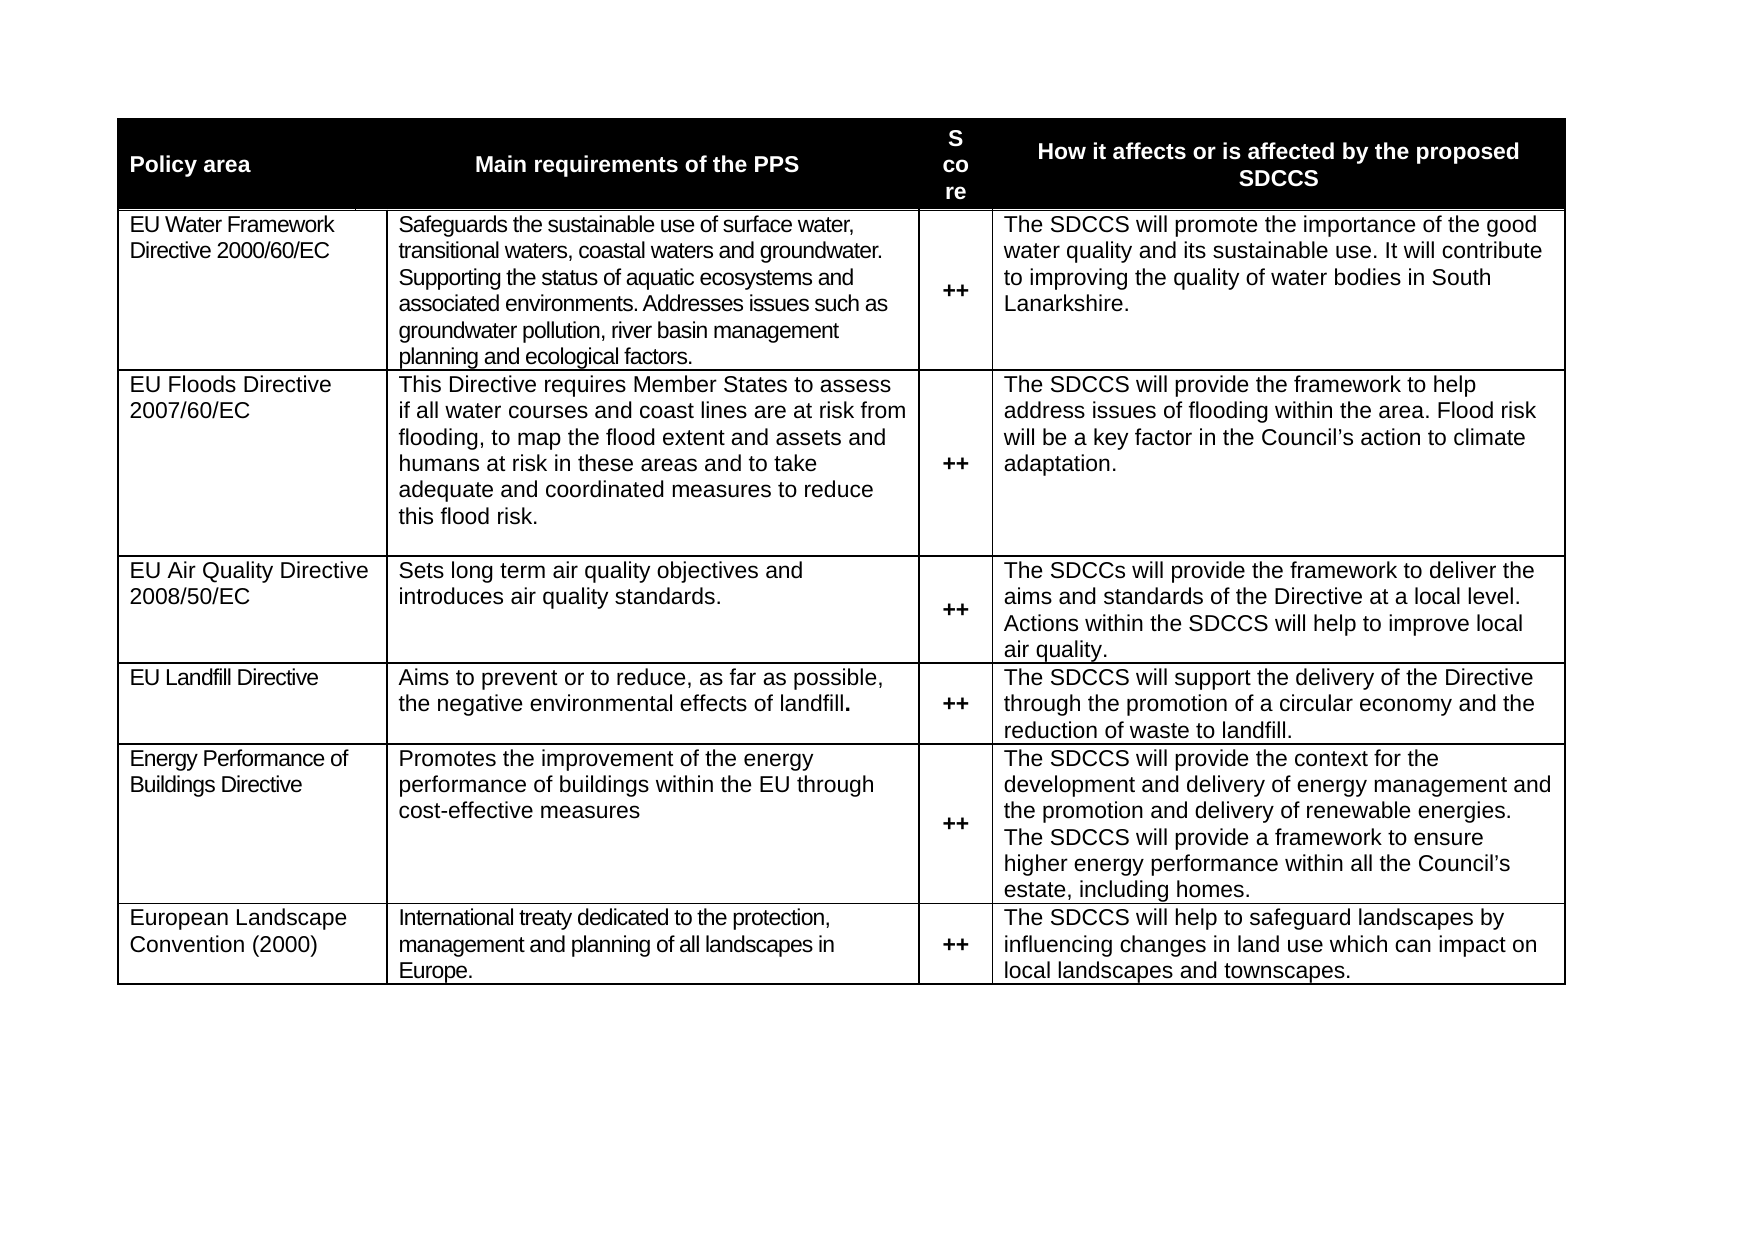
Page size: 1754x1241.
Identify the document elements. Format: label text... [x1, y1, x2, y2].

table_header Main requirements of the PPS [356, 120, 918, 209]
table_cell ++ [920, 371, 992, 555]
table_cell EU Air Quality Directive 2008/50/EC [119, 557, 386, 662]
table_cell ++ [920, 211, 992, 369]
table_cell Promotes the improvement of the energy performance of buildings within the EU through cost-effective measures [388, 745, 918, 903]
table_cell EU Water Framework Directive 2000/60/EC [119, 211, 386, 369]
table_cell The SDCCS will promote the importance of the good water quality and its sustainable use. It will contribute to improving the quality of water bodies in South Lanarkshire. [993, 211, 1564, 369]
table_cell The SDCCs will provide the framework to deliver the aims and standards of the Directive at a local level. Actions within the SDCCS will help to improve local air quality. [993, 557, 1564, 662]
table_cell The SDCCS will help to safeguard landscapes by influencing changes in land use which can impact on local landscapes and townscapes. [993, 904, 1564, 983]
table_cell The SDCCS will provide the framework to help address issues of flooding within the area. Flood risk will be a key factor in the Council’s action to climate adaptation. [993, 371, 1564, 555]
table_cell The SDCCS will provide the context for the development and delivery of energy management and the promotion and delivery of renewable energies. The SDCCS will provide a framework to ensure higher energy performance within all the Council’s estate, including homes. [993, 745, 1564, 903]
table_cell Energy Performance of Buildings Directive [119, 745, 386, 903]
table_header How it affects or is affected by the proposed SDCCS [993, 120, 1564, 209]
table_cell Aims to prevent or to reduce, as far as possible, the negative environmental effects of landfill. [388, 664, 918, 743]
table_cell EU Floods Directive 2007/60/EC [119, 371, 386, 555]
table_cell International treaty dedicated to the protection, management and planning of all landscapes in Europe. [388, 904, 918, 983]
table_cell ++ [920, 745, 992, 903]
table_cell European Landscape Convention (2000) [119, 904, 386, 983]
table_cell ++ [920, 664, 992, 743]
table_cell The SDCCS will support the delivery of the Directive through the promotion of a circular economy and the reduction of waste to landfill. [993, 664, 1564, 743]
table_cell EU Landfill Directive [119, 664, 386, 743]
table_cell ++ [920, 904, 992, 983]
table_cell Sets long term air quality objectives and introduces air quality standards. [388, 557, 918, 662]
table_header Policy area [119, 120, 355, 209]
table_cell ++ [920, 557, 992, 662]
table_cell This Directive requires Member States to assess if all water courses and coast lines are at risk from flooding, to map the flood extent and assets and humans at risk in these areas and to take adequate and coordinated measures to reduce this flood risk. [388, 371, 918, 555]
table_cell Safeguards the sustainable use of surface water, transitional waters, coastal waters and groundwater. Supporting the status of aquatic ecosystems and associated environments. Addresses issues such as groundwater pollution, river basin management planning and ecological factors. [388, 211, 918, 369]
table_header Score [920, 120, 992, 209]
